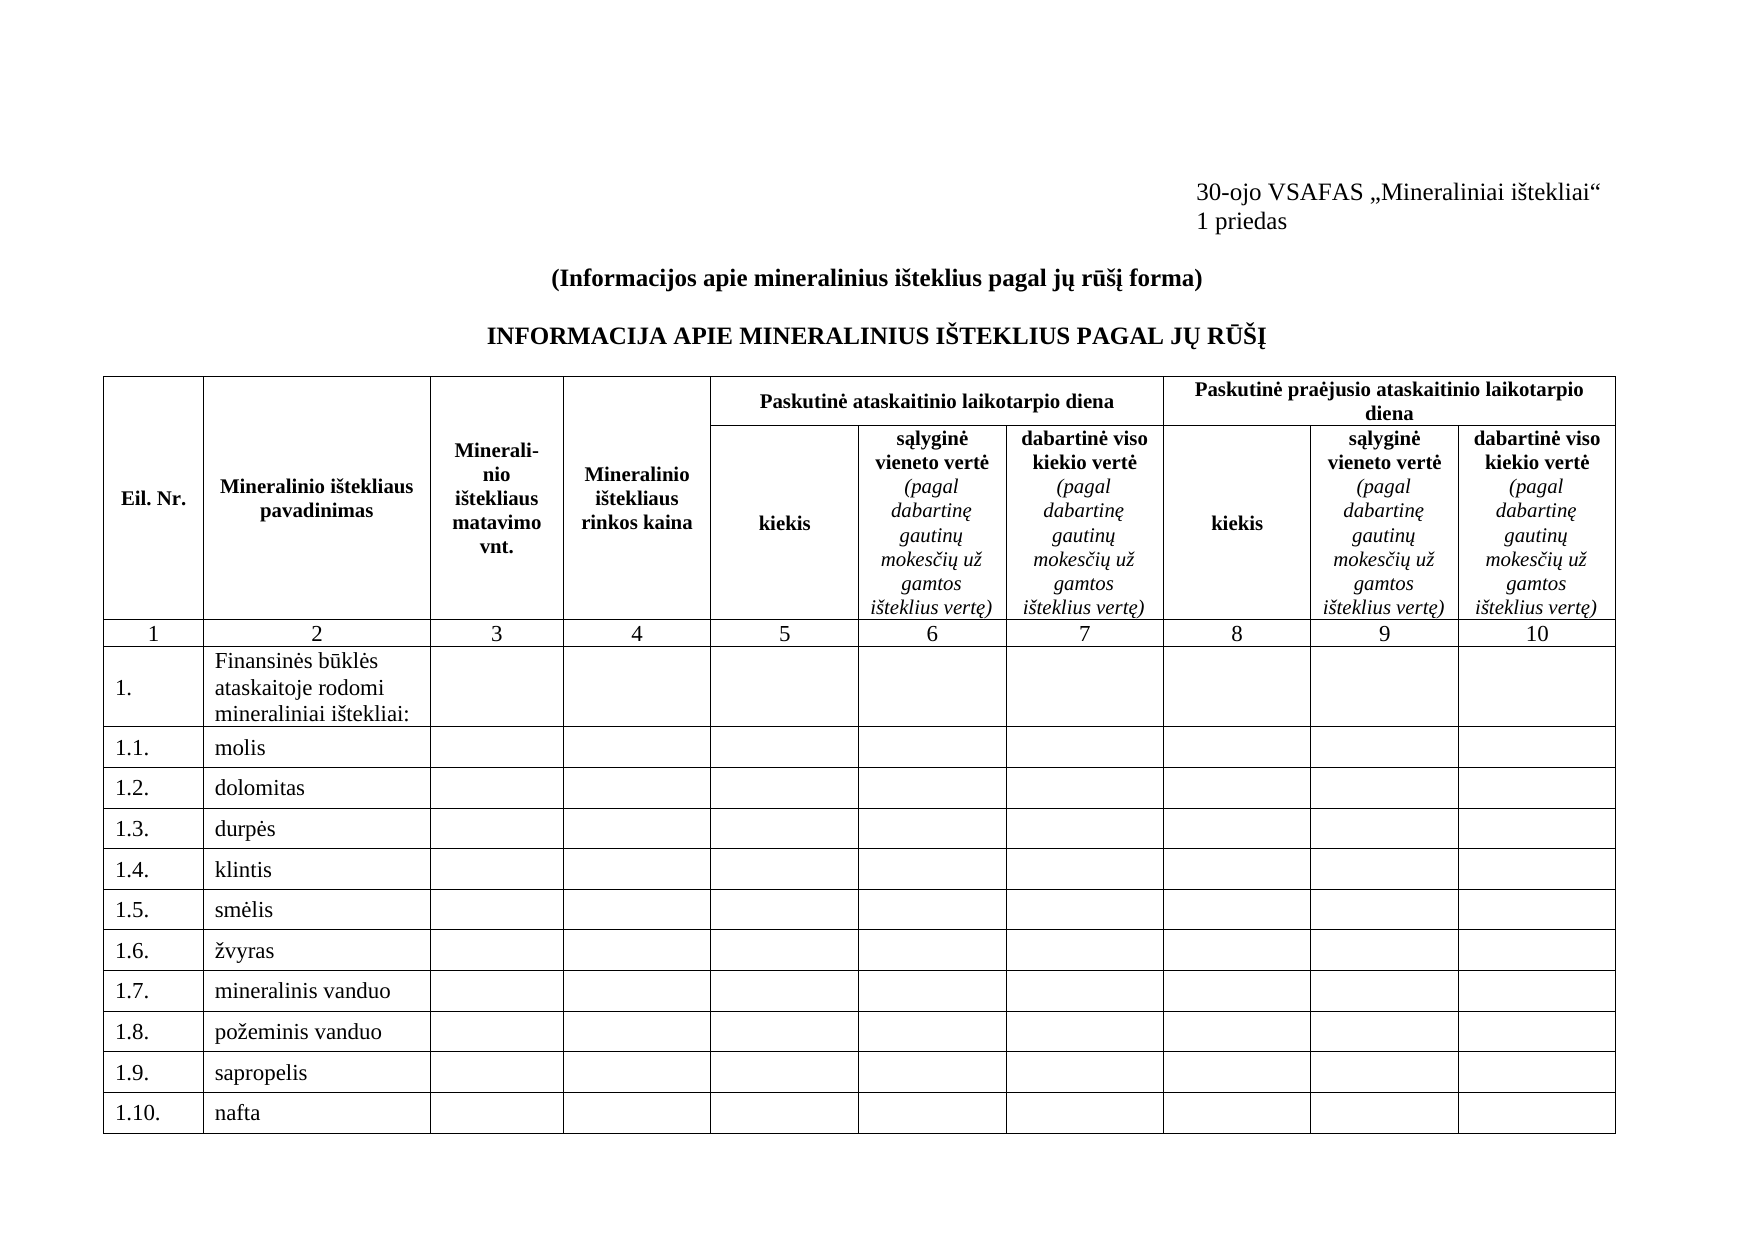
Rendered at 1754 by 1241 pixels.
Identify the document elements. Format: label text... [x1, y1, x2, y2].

table_cell [1311, 809, 1458, 848]
table_cell 9 [1311, 620, 1458, 646]
table_cell [1007, 930, 1163, 970]
table_cell [1459, 768, 1615, 807]
table_cell [859, 849, 1006, 889]
table_cell 1.7. [104, 971, 203, 1011]
table_cell [1007, 1012, 1163, 1051]
table_cell [1164, 727, 1310, 767]
table_cell [1007, 1093, 1163, 1132]
table_cell 1.2. [104, 768, 203, 807]
table_cell sapropelis [204, 1052, 430, 1092]
table_cell [1007, 971, 1163, 1011]
table_cell [1164, 809, 1310, 848]
table_cell [1459, 809, 1615, 848]
table_cell [1007, 727, 1163, 767]
table_cell klintis [204, 849, 430, 889]
table_cell [1311, 1093, 1458, 1132]
table_cell [711, 930, 858, 970]
table_cell [859, 809, 1006, 848]
table_cell [1007, 1052, 1163, 1092]
table_cell 2 [204, 620, 430, 646]
table_cell [564, 809, 710, 848]
table_cell [859, 1093, 1006, 1132]
table_cell [1311, 727, 1458, 767]
table_cell [859, 768, 1006, 807]
table_cell [859, 647, 1006, 726]
table_cell [1007, 849, 1163, 889]
table_cell 1 [104, 620, 203, 646]
text (Informacijos apie mineralinius išteklius pagal jų rūšį forma) [103, 263, 1651, 292]
table_cell 6 [859, 620, 1006, 646]
table_cell [564, 1052, 710, 1092]
table_cell [564, 1093, 710, 1132]
table_cell [1007, 890, 1163, 929]
table_cell [1459, 971, 1615, 1011]
table_cell [859, 727, 1006, 767]
table_cell [1007, 647, 1163, 726]
table_cell [1007, 809, 1163, 848]
table_cell [859, 890, 1006, 929]
table_cell [1311, 971, 1458, 1011]
table_cell 8 [1164, 620, 1310, 646]
table_cell [1311, 930, 1458, 970]
table_cell [1311, 647, 1458, 726]
table_cell kiekis [1164, 426, 1310, 619]
table_cell dabartinė viso kiekio vertė (pagal dabartinę gautinų mokesčių už gamtos išteklius vertę) [1007, 426, 1163, 619]
table_cell [1311, 768, 1458, 807]
table_header Mineralinio ištekliaus pavadinimas [204, 377, 430, 619]
table_cell sąlyginė vieneto vertė (pagal dabartinę gautinų mokesčių už gamtos išteklius vertę) [1311, 426, 1458, 619]
text 30-ojo VSAFAS „Mineraliniai ištekliai“ [103, 177, 1651, 206]
table_cell [1164, 647, 1310, 726]
table_cell [1459, 930, 1615, 970]
table_cell 1.9. [104, 1052, 203, 1092]
table_cell molis [204, 727, 430, 767]
table_cell 3 [431, 620, 563, 646]
table_cell nafta [204, 1093, 430, 1132]
table_cell [1459, 849, 1615, 889]
table_header Eil. Nr. [104, 377, 203, 619]
table_cell mineralinis vanduo [204, 971, 430, 1011]
table_cell [431, 768, 563, 807]
table_cell smėlis [204, 890, 430, 929]
table_cell [711, 971, 858, 1011]
table_cell 1.8. [104, 1012, 203, 1051]
table_cell [431, 1012, 563, 1051]
table_cell Finansinės būklės ataskaitoje rodomi mineraliniai ištekliai: [204, 647, 430, 726]
text 1 priedas [103, 206, 1651, 235]
table_cell [1311, 1012, 1458, 1051]
table_header Paskutinė ataskaitinio laikotarpio diena [711, 377, 1163, 425]
table_cell dolomitas [204, 768, 430, 807]
table_cell žvyras [204, 930, 430, 970]
table_cell 1.5. [104, 890, 203, 929]
table_cell [1311, 1052, 1458, 1092]
table_cell dabartinė viso kiekio vertė (pagal dabartinę gautinų mokesčių už gamtos išteklius vertę) [1459, 426, 1615, 619]
table_cell 5 [711, 620, 858, 646]
table_cell [859, 1052, 1006, 1092]
table_cell [711, 890, 858, 929]
table_cell [431, 930, 563, 970]
table_cell [564, 930, 710, 970]
table_cell [1164, 1052, 1310, 1092]
table_cell [1164, 849, 1310, 889]
table_cell [431, 727, 563, 767]
table_cell [431, 809, 563, 848]
table_cell [564, 647, 710, 726]
table_cell [859, 930, 1006, 970]
table_header Mineralinio ištekliaus rinkos kaina [564, 377, 710, 619]
text INFORMACIJA APIE MINERALINIUS IŠTEKLIUS PAGAL JŲ RŪŠĮ [103, 321, 1651, 350]
table_cell [1459, 647, 1615, 726]
table_header Paskutinė praėjusio ataskaitinio laikotarpio diena [1164, 377, 1615, 425]
table_cell [711, 1012, 858, 1051]
table_cell durpės [204, 809, 430, 848]
table_cell [1459, 727, 1615, 767]
table_cell [1459, 1093, 1615, 1132]
table_cell 1.3. [104, 809, 203, 848]
table_cell kiekis [711, 426, 858, 619]
table_cell 10 [1459, 620, 1615, 646]
table_cell [1164, 890, 1310, 929]
table_cell [431, 890, 563, 929]
table_cell [1311, 890, 1458, 929]
table_cell [711, 1052, 858, 1092]
table_cell [1164, 1012, 1310, 1051]
table_cell [1164, 1093, 1310, 1132]
table_cell [711, 768, 858, 807]
table_cell 4 [564, 620, 710, 646]
table_cell [1007, 768, 1163, 807]
table_cell [1459, 1012, 1615, 1051]
table_cell [711, 809, 858, 848]
table_cell 1.10. [104, 1093, 203, 1132]
table_cell [711, 1093, 858, 1132]
table_cell sąlyginė vieneto vertė (pagal dabartinę gautinų mokesčių už gamtos išteklius vertę) [859, 426, 1006, 619]
table_cell [859, 1012, 1006, 1051]
table_cell 1.4. [104, 849, 203, 889]
table_cell [431, 1052, 563, 1092]
table_cell [859, 971, 1006, 1011]
table_header Minerali-nio ištekliaus matavimo vnt. [431, 377, 563, 619]
table_cell [431, 647, 563, 726]
table_cell [711, 849, 858, 889]
table_cell [564, 971, 710, 1011]
table_cell [711, 727, 858, 767]
table_cell 1. [104, 647, 203, 726]
table_cell [431, 849, 563, 889]
table_cell [564, 849, 710, 889]
table_cell [1164, 930, 1310, 970]
table_cell [564, 890, 710, 929]
table_cell [1459, 1052, 1615, 1092]
table_cell požeminis vanduo [204, 1012, 430, 1051]
table_cell [1164, 768, 1310, 807]
table_cell [564, 727, 710, 767]
table_cell [564, 1012, 710, 1051]
table_cell [1459, 890, 1615, 929]
table_cell [431, 971, 563, 1011]
table_cell [431, 1093, 563, 1132]
table_cell 1.6. [104, 930, 203, 970]
table_cell [1311, 849, 1458, 889]
table_cell [564, 768, 710, 807]
table_cell 7 [1007, 620, 1163, 646]
table_cell [1164, 971, 1310, 1011]
table_cell 1.1. [104, 727, 203, 767]
table_cell [711, 647, 858, 726]
